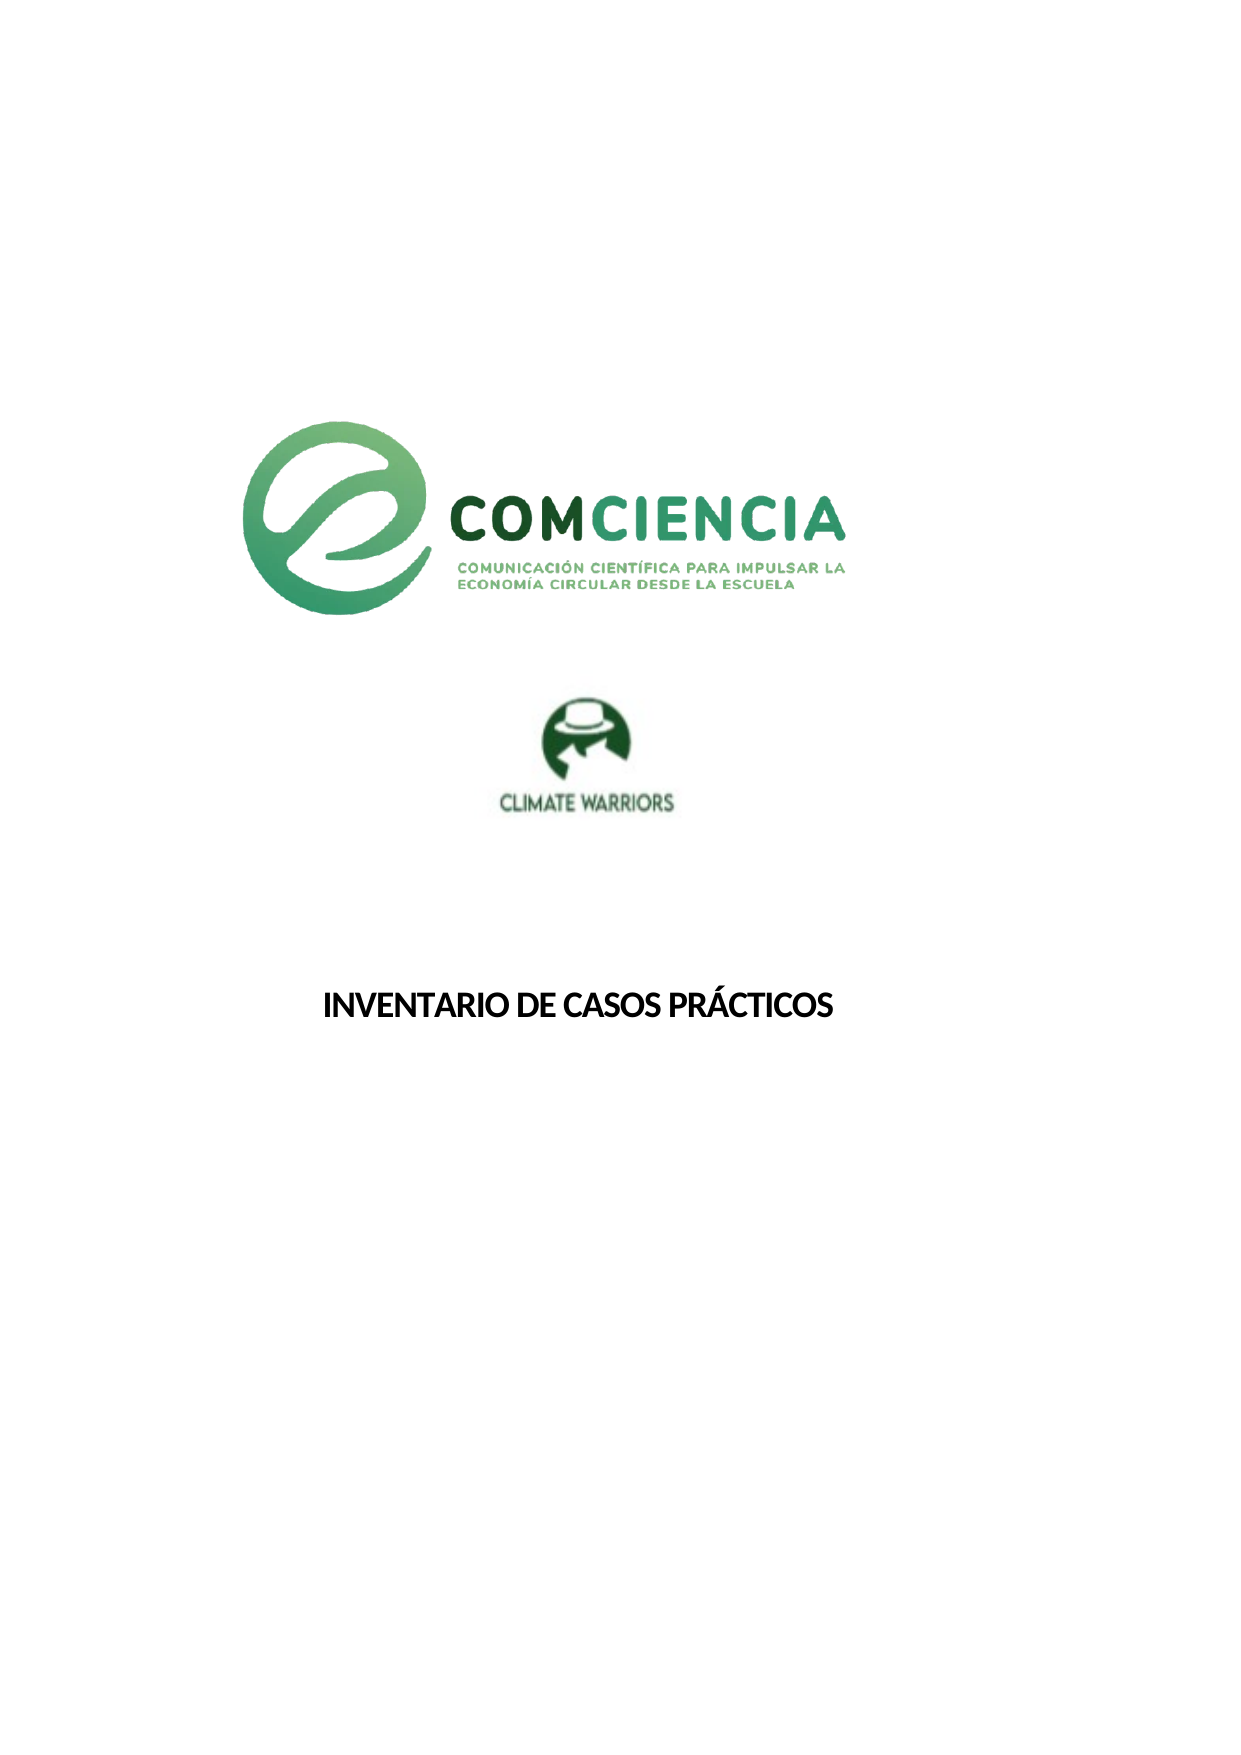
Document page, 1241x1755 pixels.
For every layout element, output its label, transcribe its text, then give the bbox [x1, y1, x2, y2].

text INVENTARIO DE CASOS PRÁCTICOS [169, 981, 995, 1027]
